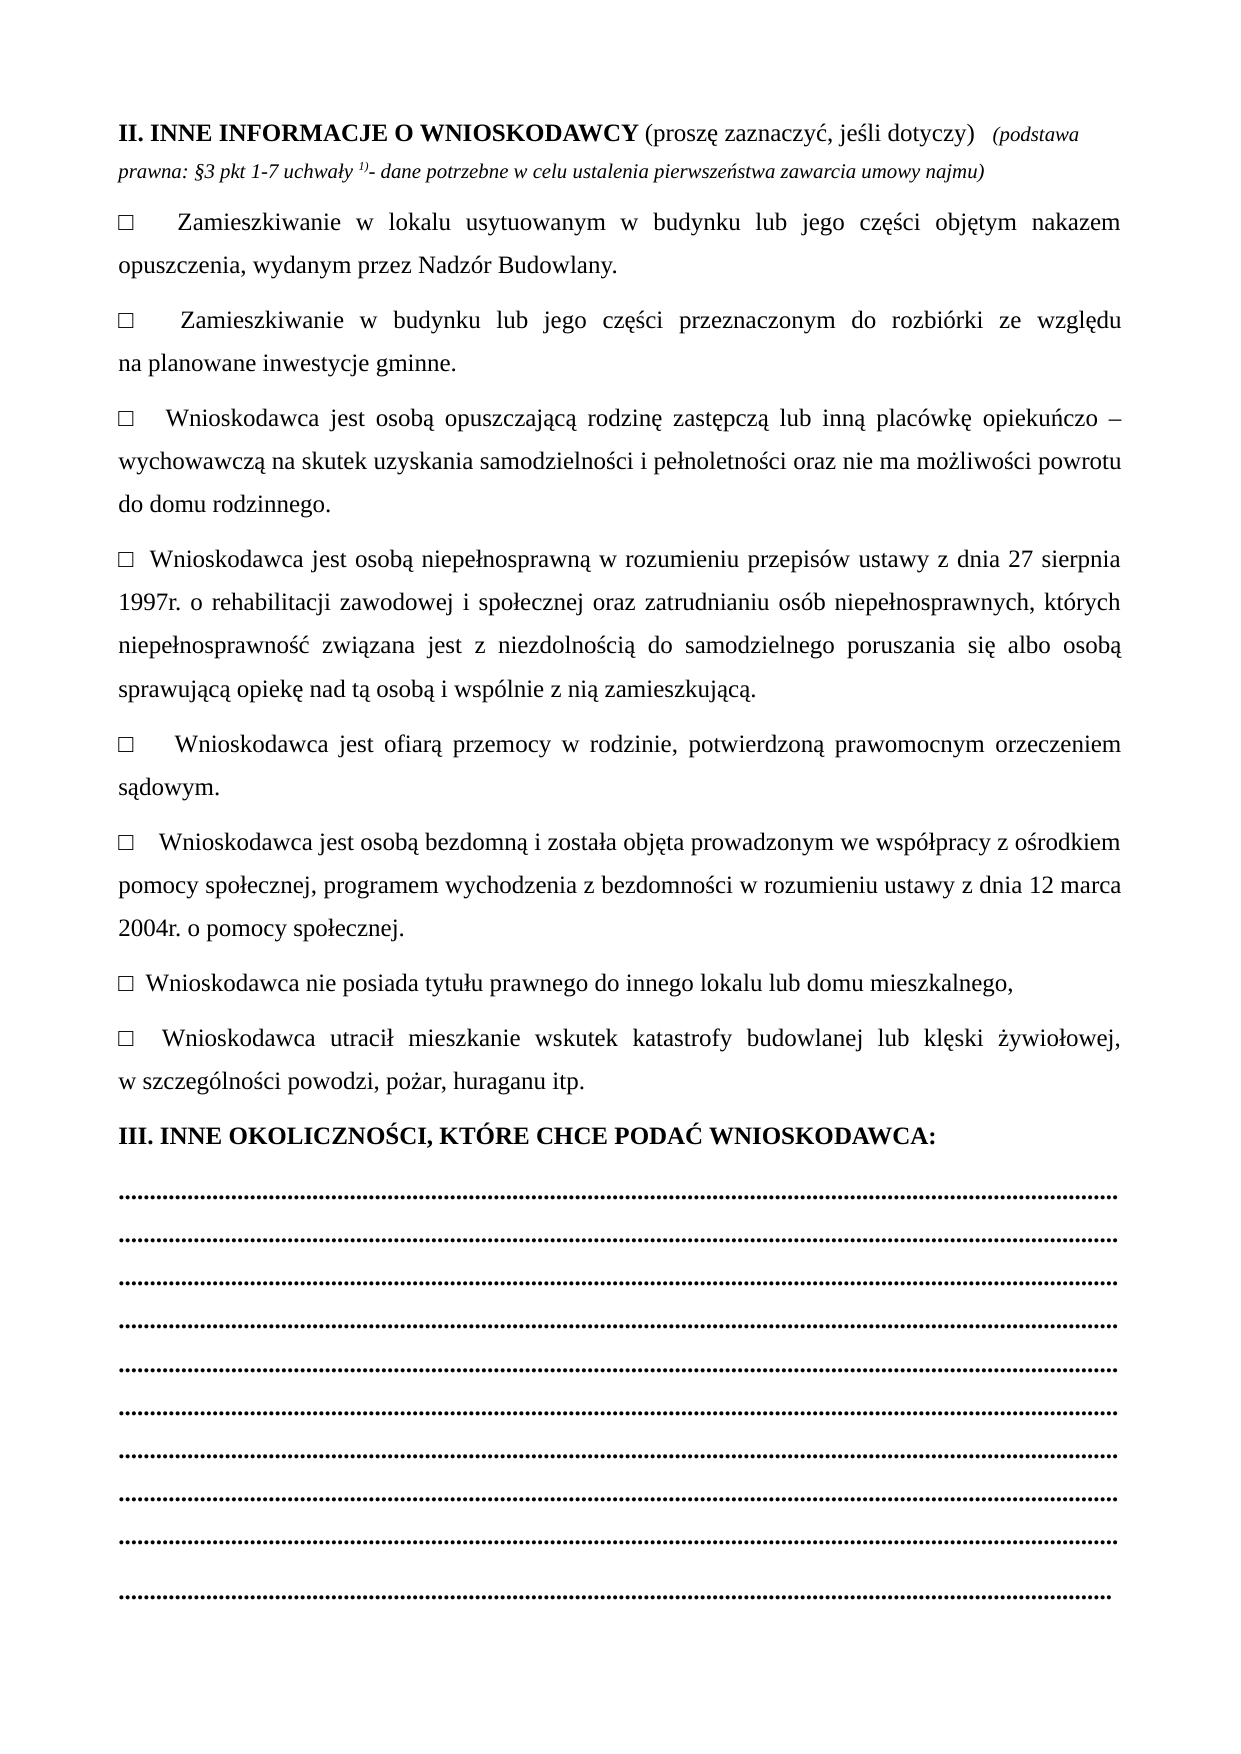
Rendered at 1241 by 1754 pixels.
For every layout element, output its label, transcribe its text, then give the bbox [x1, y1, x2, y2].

text □ Wnioskodawca jest osobą opuszczającą rodzinę zastępczą lub inną placówkę opiekuńczo – wychowawczą na skutek uzyskania samodzielności i pełnoletności oraz nie ma możliwości powrotu do domu rodzinnego. [118, 403, 1122, 518]
text □ Zamieszkiwanie w budynku lub jego części przeznaczonym do rozbiórki ze względu na planowane inwestycje gminne. [118, 305, 1122, 377]
text □ Wnioskodawca nie posiada tytułu prawnego do innego lokalu lub domu mieszkalnego, [118, 968, 1122, 997]
text □ Wnioskodawca jest ofiarą przemocy w rodzinie, potwierdzoną prawomocnym orzeczeniem sądowym. [118, 729, 1122, 801]
text ............................................................................................................................................................... [118, 1576, 1122, 1605]
text □ Wnioskodawca utracił mieszkanie wskutek katastrofy budowlanej lub klęski żywiołowej, w szczególności powodzi, pożar, huraganu itp. [118, 1023, 1122, 1095]
text □ Wnioskodawca jest osobą niepełnosprawną w rozumieniu przepisów ustawy z dnia 27 sierpnia 1997r. o rehabilitacji zawodowej i społecznej oraz zatrudnianiu osób niepełnosprawnych, których niepełnosprawność związana jest z niezdolnością do samodzielnego poruszania się albo osobą sprawującą opiekę nad tą osobą i wspólnie z nią zamieszkującą. [118, 544, 1122, 702]
text □ Zamieszkiwanie w lokalu usytuowanym w budynku lub jego części objętym nakazem opuszczenia, wydanym przez Nadzór Budowlany. [118, 207, 1122, 279]
text III. INNE OKOLICZNOŚCI, KTÓRE CHCE PODAĆ WNIOSKODAWCA: [118, 1121, 1122, 1150]
text ................................................................................................................................................................................................................................................................................................................................................................................................................................................................................................................................................................................................................................................................................................................................................................................................................................................................................................................................................................................................................................................................................................................................................................................................................................................................................................................................................................................................................................................................................................ [118, 1176, 1122, 1550]
text II. INNE INFORMACJE O WNIOSKODAWCY (proszę zaznaczyć, jeśli dotyczy) (podstawa prawna: §3 pkt 1-7 uchwały 1)- dane potrzebne w celu ustalenia pierwszeństwa zawarcia umowy najmu) [118, 118, 1122, 183]
text □ Wnioskodawca jest osobą bezdomną i została objęta prowadzonym we współpracy z ośrodkiem pomocy społecznej, programem wychodzenia z bezdomności w rozumieniu ustawy z dnia 12 marca 2004r. o pomocy społecznej. [118, 827, 1122, 942]
